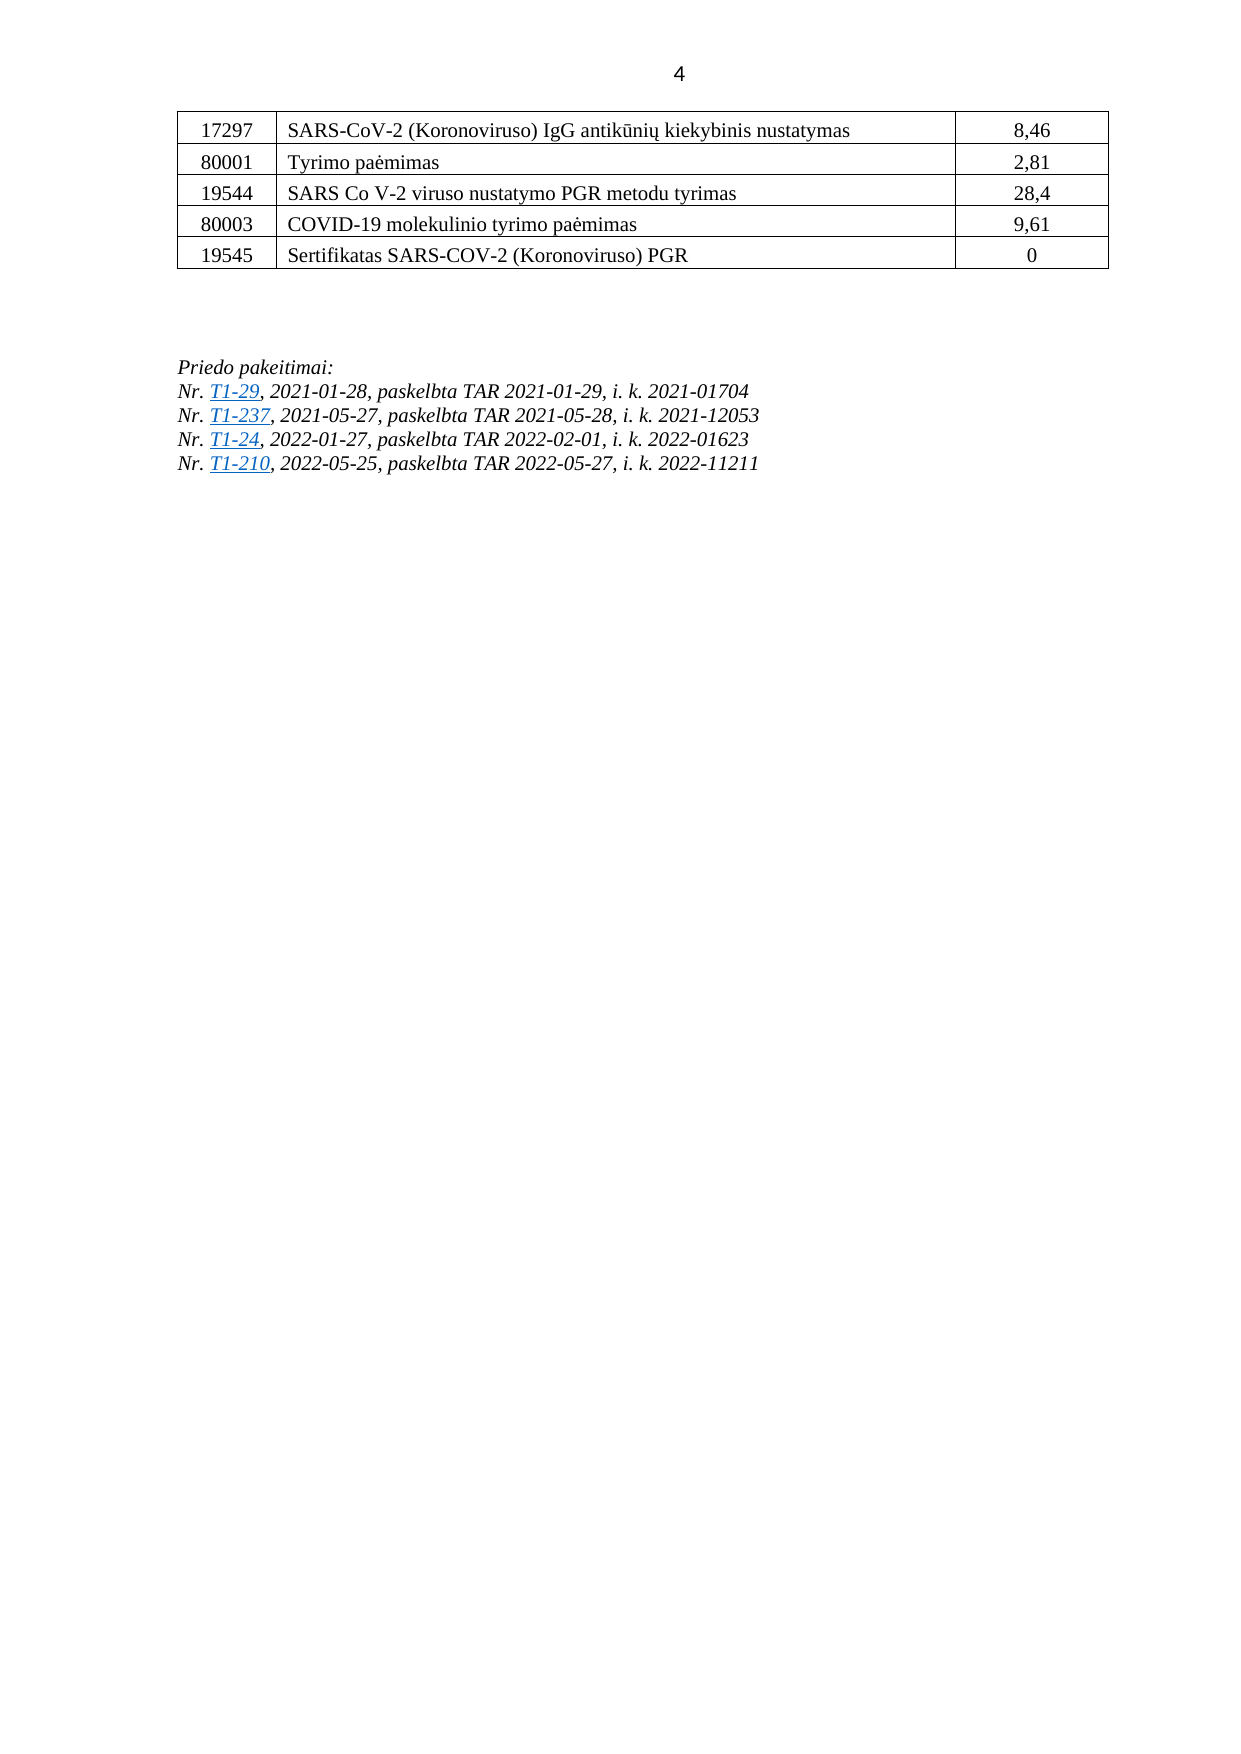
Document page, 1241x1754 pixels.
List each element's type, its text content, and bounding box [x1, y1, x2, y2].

table_cell [1109, 205, 1181, 236]
text Nr. T1-237, 2021-05-27, paskelbta TAR 2021-05-28, i. k. 2021-12053 [177, 403, 1181, 427]
text Nr. T1-210, 2022-05-25, paskelbta TAR 2022-05-27, i. k. 2022-11211 [177, 451, 1181, 475]
table_cell SARS Co V-2 viruso nustatymo PGR metodu tyrimas [277, 175, 955, 205]
table_cell [1109, 236, 1181, 267]
table_cell [1109, 111, 1181, 142]
table_cell 80003 [178, 206, 276, 236]
table_cell COVID-19 molekulinio tyrimo paėmimas [277, 206, 955, 236]
text Priedo pakeitimai: [177, 355, 1181, 379]
table_cell 0 [956, 237, 1108, 267]
table_cell 9,61 [956, 206, 1108, 236]
table_cell 80001 [178, 144, 276, 174]
table_cell 19544 [178, 175, 276, 205]
table_cell Sertifikatas SARS-COV-2 (Koronoviruso) PGR [277, 237, 955, 267]
text Nr. T1-24, 2022-01-27, paskelbta TAR 2022-02-01, i. k. 2022-01623 [177, 427, 1181, 451]
table_cell 8,46 [956, 112, 1108, 142]
text Nr. T1-29, 2021-01-28, paskelbta TAR 2021-01-29, i. k. 2021-01704 [177, 379, 1181, 403]
table_cell [1109, 174, 1181, 205]
table_cell SARS-CoV-2 (Koronoviruso) IgG antikūnių kiekybinis nustatymas [277, 112, 955, 142]
table_cell 17297 [178, 112, 276, 142]
table_cell [1109, 143, 1181, 174]
table_cell 19545 [178, 237, 276, 267]
table_cell 28,4 [956, 175, 1108, 205]
table_cell 2,81 [956, 144, 1108, 174]
table_cell Tyrimo paėmimas [277, 144, 955, 174]
